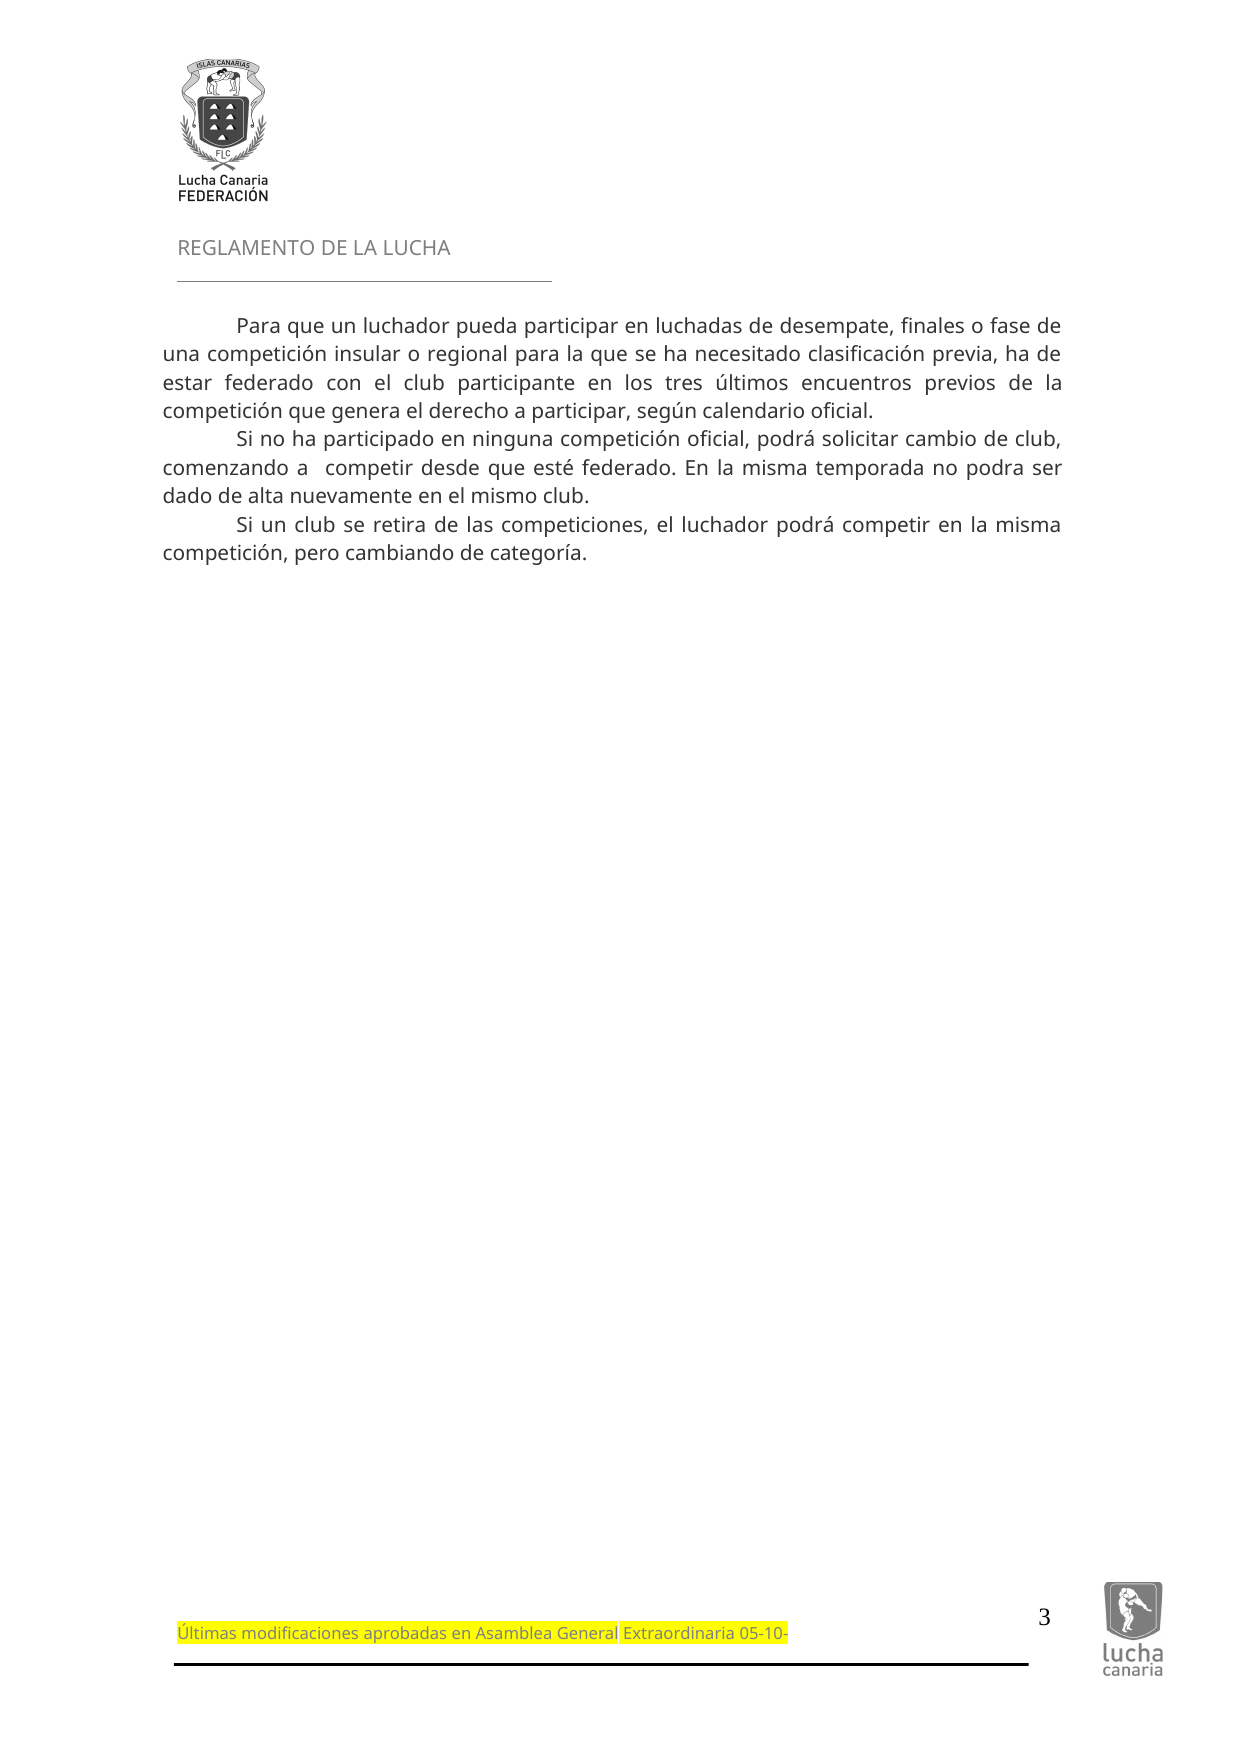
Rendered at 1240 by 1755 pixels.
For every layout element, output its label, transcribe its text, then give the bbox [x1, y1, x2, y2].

text Si un club se retira de las competiciones, el luchador podrá competir en la misma competición, pero cambiando de categoría. [162, 510, 1063, 567]
text Para que un luchador pueda participar en luchadas de desempate, finales o fase de una competición insular o regional para la que se ha necesitado clasificación previa, ha de estar federado con el club participante en los tres últimos encuentros previos de la competición que genera el derecho a participar, según calendario oficial. [162, 311, 1063, 424]
text Si no ha participado en ninguna competición oficial, podrá solicitar cambio de club, comenzando a competir desde que esté federado. En la misma temporada no podra ser dado de alta nuevamente en el mismo club. [162, 424, 1063, 510]
